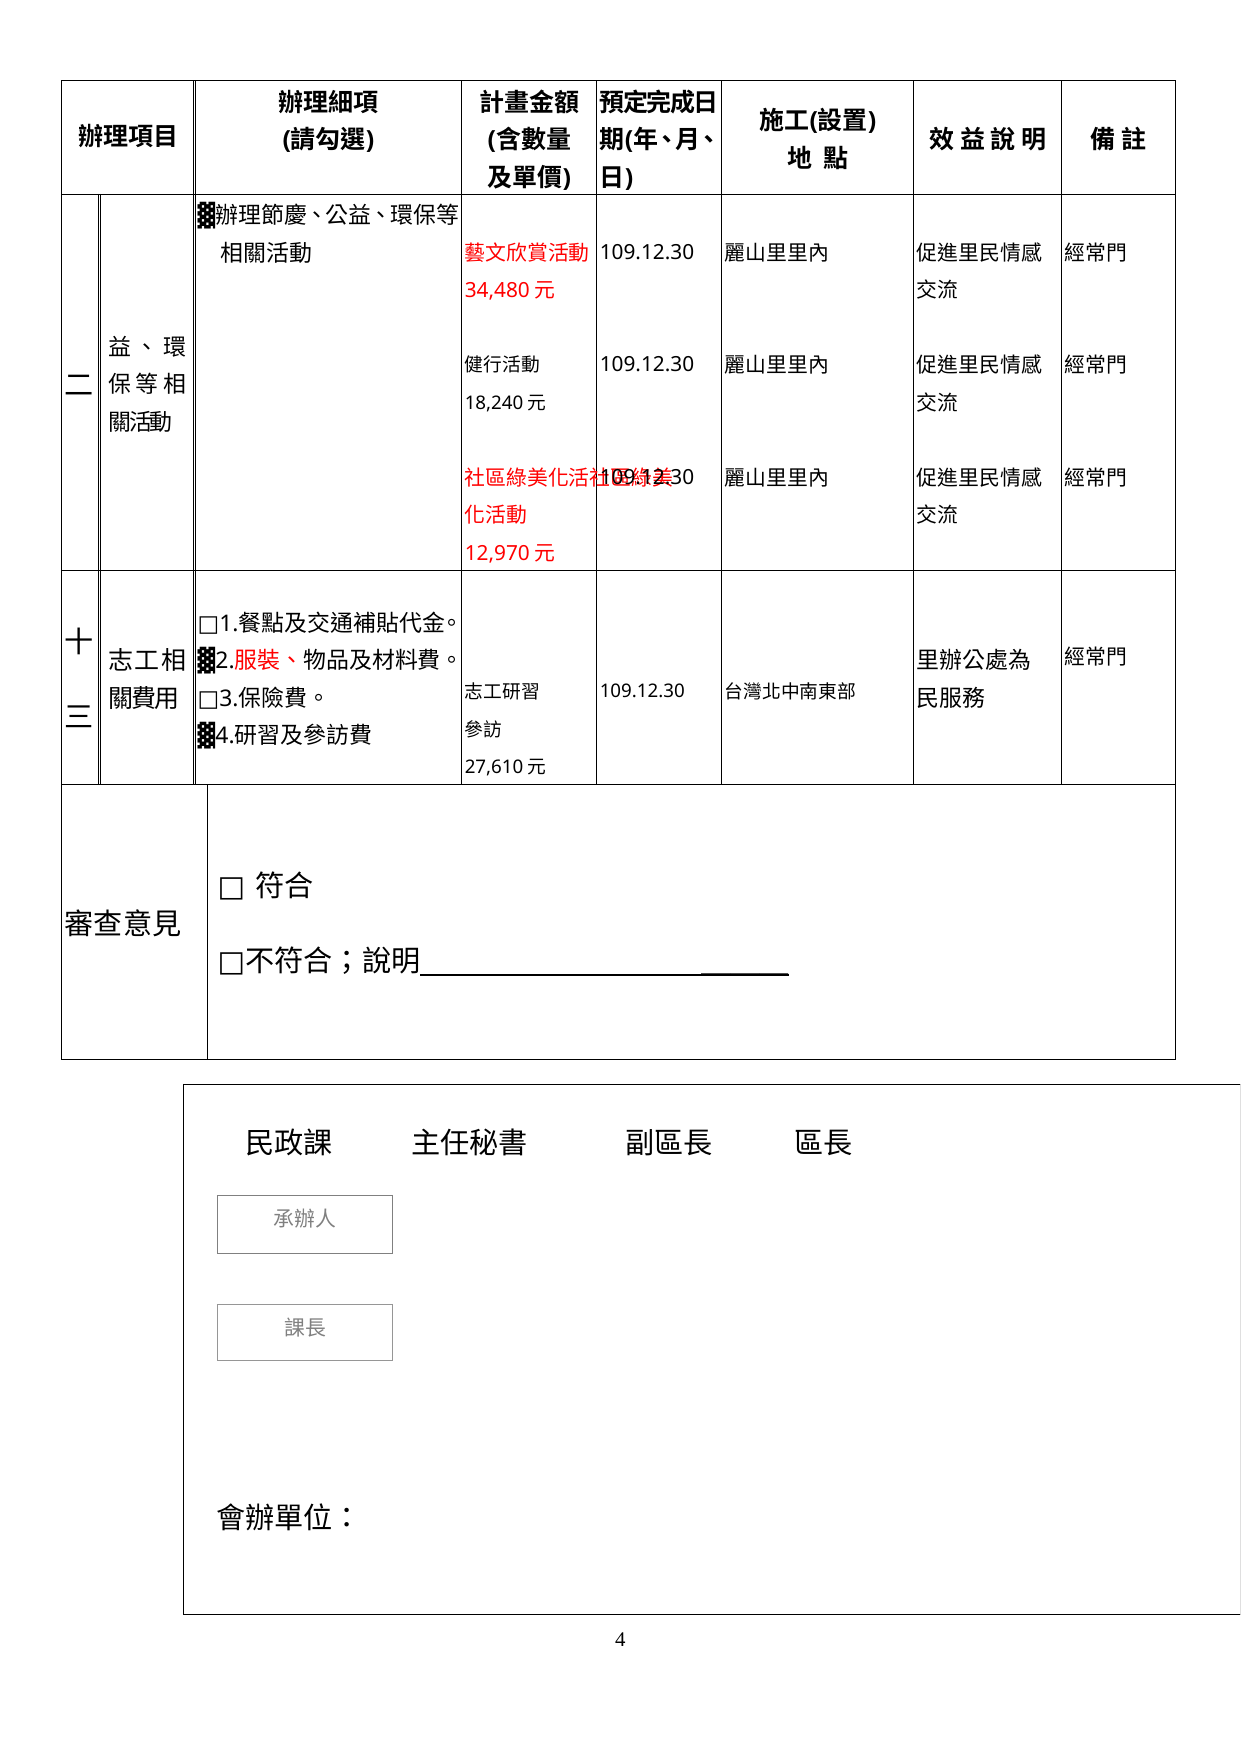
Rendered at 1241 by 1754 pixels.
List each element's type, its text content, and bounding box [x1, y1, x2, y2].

table_cell 麗山里里內 麗山里里內 麗山里里內 [722, 195, 913, 570]
table_cell 二 [62, 195, 98, 570]
table_header 效 益 說 明 [914, 81, 1061, 194]
table_cell 台灣北中南東部 [722, 571, 913, 784]
table_cell 109.12.30 [597, 571, 721, 784]
table_cell 益、環保等相關活動 [101, 195, 193, 570]
table_header 辦理細項 (請勾選) [196, 81, 461, 194]
table_cell 志工研習 參訪 27,610元 [462, 571, 596, 784]
table_header 計畫金額 (含數量 及單價) [462, 81, 596, 194]
table_cell 父親節活動 41,000元 藝文欣賞活動 34,480元 健行活動 18,240元 社區綠美化活社區綠美化活動 12,970元 [462, 195, 596, 570]
table_header 辦理項目 [62, 81, 193, 194]
table_cell □1.餐點及交通補貼代金。 ▓2.服裝、物品及材料費。 □3.保險費。 ▓4.研習及參訪費 [196, 571, 461, 784]
table_header 施工(設置) 地 點 [722, 81, 913, 194]
table_cell 促進里民情感 交流 促進里民情感 交流 促進里民情感 交流 [914, 195, 1061, 570]
table_cell 十三 [62, 571, 98, 784]
table_cell 經常門 [1062, 571, 1175, 784]
table_cell 經常門 經常門 經常門 [1062, 195, 1175, 570]
table_cell 109.12.30 109.12.30 109.12.30 109.12.30 [597, 195, 721, 570]
table_header 民政課 主任秘書 副區長 區長 會辦單位： 秘書室 政風室 會計室 [184, 1085, 1240, 1614]
table_cell 志工相關費用 [101, 571, 193, 784]
table_cell 符合 □不符合；說明 ＿＿＿ [208, 785, 1175, 1058]
table_cell ▓辦理節慶、公益、環保等相關活動 [196, 195, 461, 570]
table_cell 里辦公處為 民服務 [914, 571, 1061, 784]
table_cell 審查意見 [62, 785, 207, 1058]
table_header 預定完成日期(年、月、日) [597, 81, 721, 194]
table_header 備 註 [1062, 81, 1175, 194]
